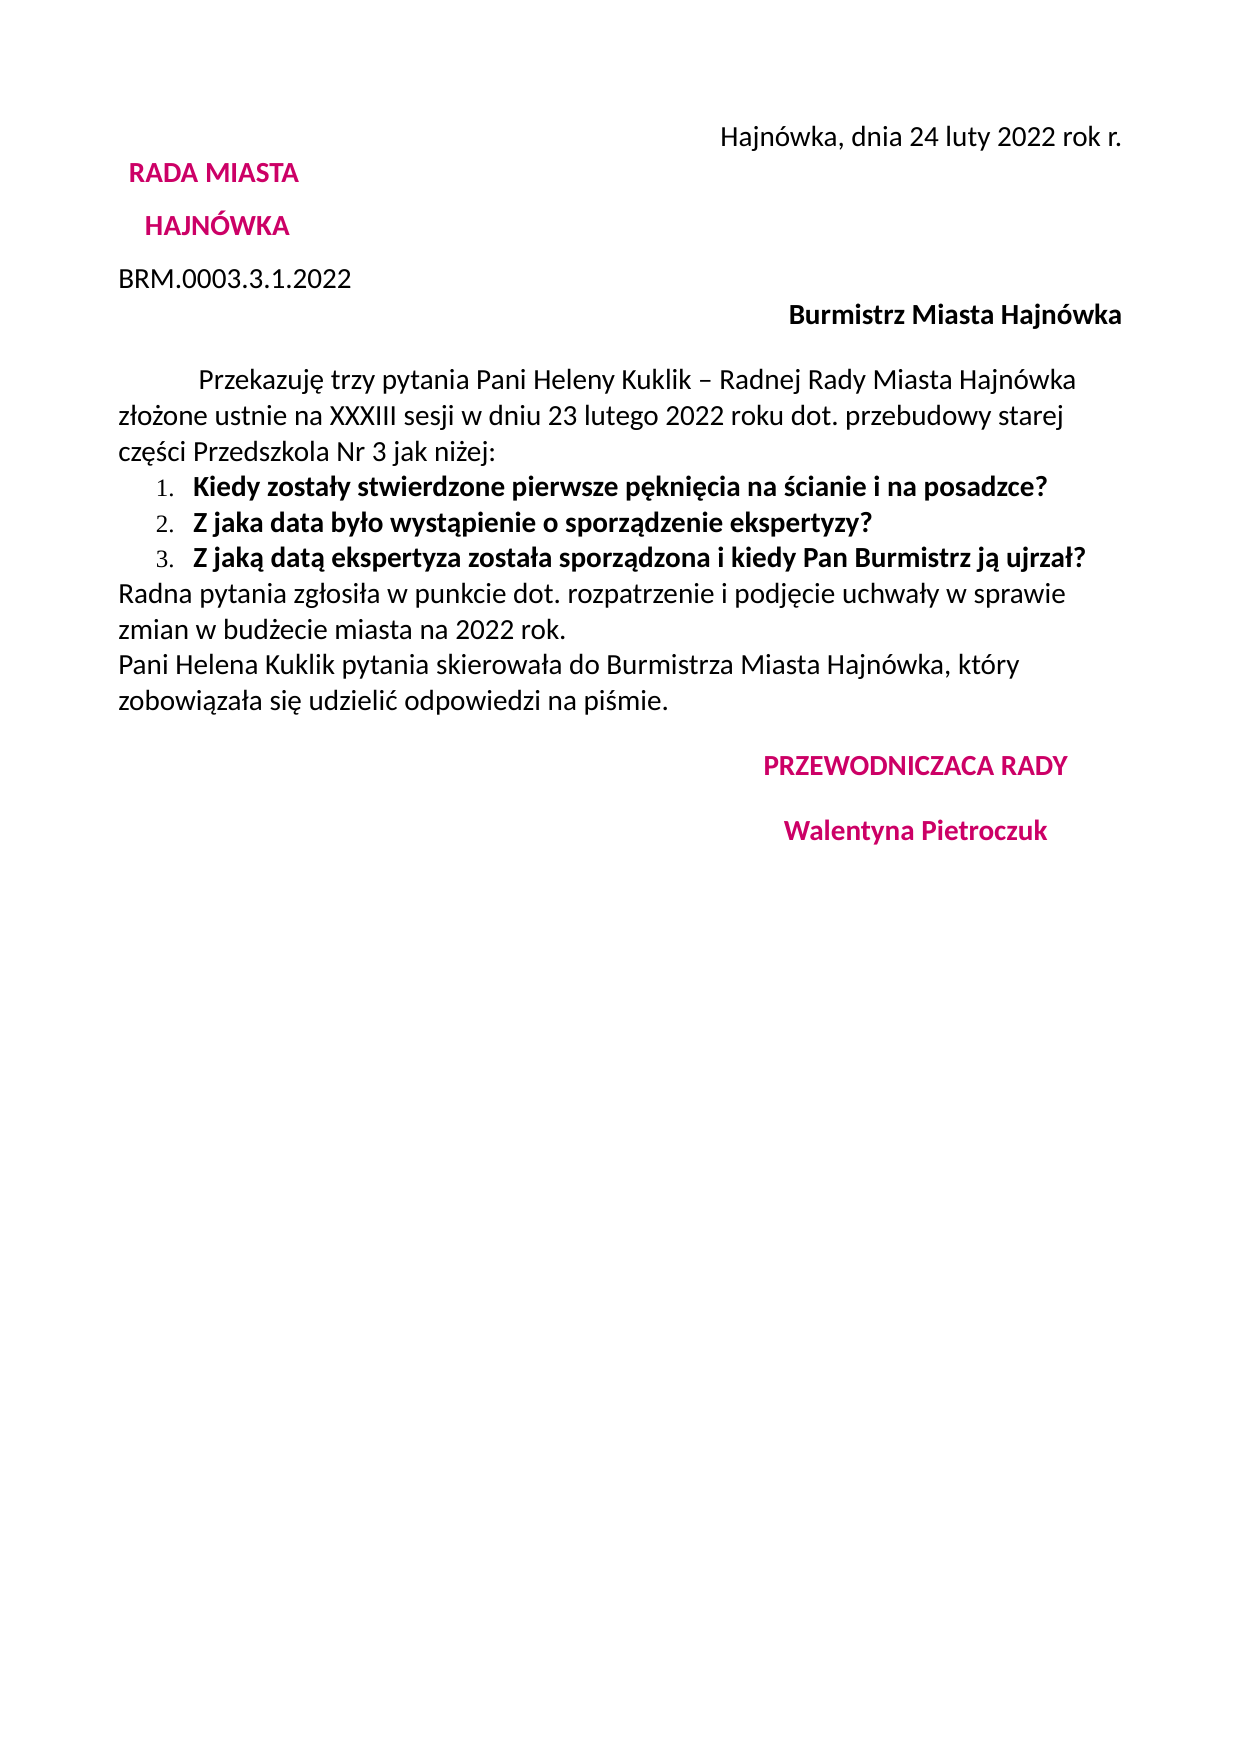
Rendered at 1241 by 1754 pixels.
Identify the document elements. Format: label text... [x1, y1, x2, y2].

text Burmistrz Miasta Hajnówka [118, 296, 1122, 332]
text Przekazuję trzy pytania Pani Heleny Kuklik – Radnej Rady Miasta Hajnówka złożone ustnie na XXXIII sesji w dniu 23 lutego 2022 roku dot. przebudowy starej części Przedszkola Nr 3 jak niżej: [118, 361, 1122, 468]
text RADA MIASTA [0, 154, 1122, 189]
text Walentyna Pietroczuk [709, 812, 1122, 848]
text Hajnówka, dnia 24 luty 2022 rok r. [118, 118, 1122, 154]
text Pani Helena Kuklik pytania skierowała do Burmistrza Miasta Hajnówka, który zobowiązała się udzielić odpowiedzi na piśmie. [118, 646, 1122, 718]
text Radna pytania zgłosiła w punkcie dot. rozpatrzenie i podjęcie uchwały w sprawie zmian w budżecie miasta na 2022 rok. [118, 575, 1122, 646]
list Kiedy zostały stwierdzone pierwsze pęknięcia na ścianie i na posadzce? [156, 468, 1122, 504]
text PRZEWODNICZACA RADY [709, 747, 1122, 783]
text HAJNÓWKA [0, 207, 1122, 243]
list Z jaką datą ekspertyza została sporządzona i kiedy Pan Burmistrz ją ujrzał? [156, 539, 1122, 575]
text BRM.0003.3.1.2022 [118, 261, 1122, 296]
list Z jaka data było wystąpienie o sporządzenie ekspertyzy? [156, 504, 1122, 539]
